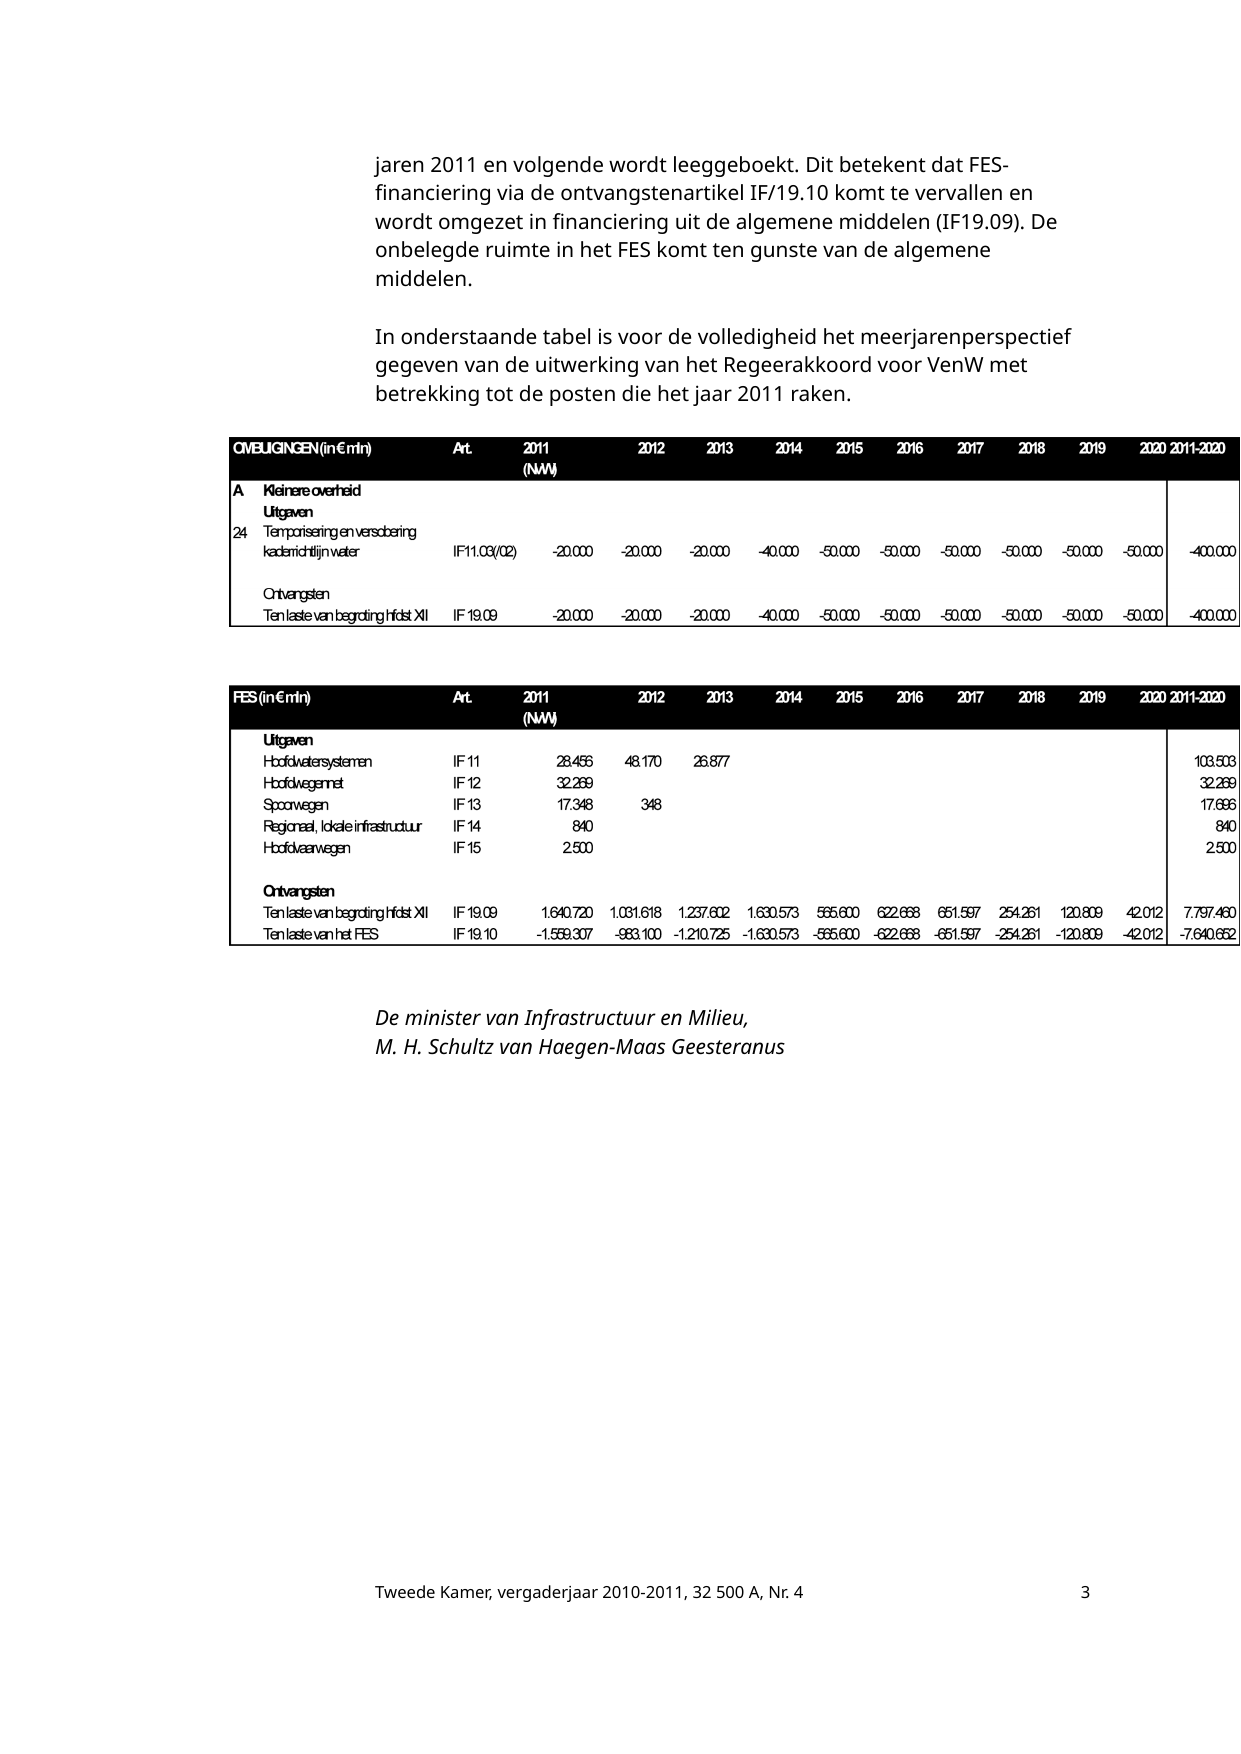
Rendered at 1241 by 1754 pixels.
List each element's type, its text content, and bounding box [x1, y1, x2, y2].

text jaren 2011 en volgende wordt leeggeboekt. Dit betekent dat FES-financiering via de ontvangstenartikel IF/19.10 komt te vervallen en wordt omgezet in financiering uit de algemene middelen (IF19.09). De onbelegde ruimte in het FES komt ten gunste van de algemene middelen. [375, 150, 1090, 292]
text In onderstaande tabel is voor de volledigheid het meerjarenperspectief gegeven van de uitwerking van het Regeerakkoord voor VenW met betrekking tot de posten die het jaar 2011 raken. [375, 322, 1090, 407]
text De minister van Infrastructuur en Milieu, [375, 1003, 1090, 1032]
picture [229, 437, 1240, 627]
text M. H. Schultz van Haegen-Maas Geesteranus [375, 1032, 1090, 1060]
picture [229, 685, 1240, 946]
